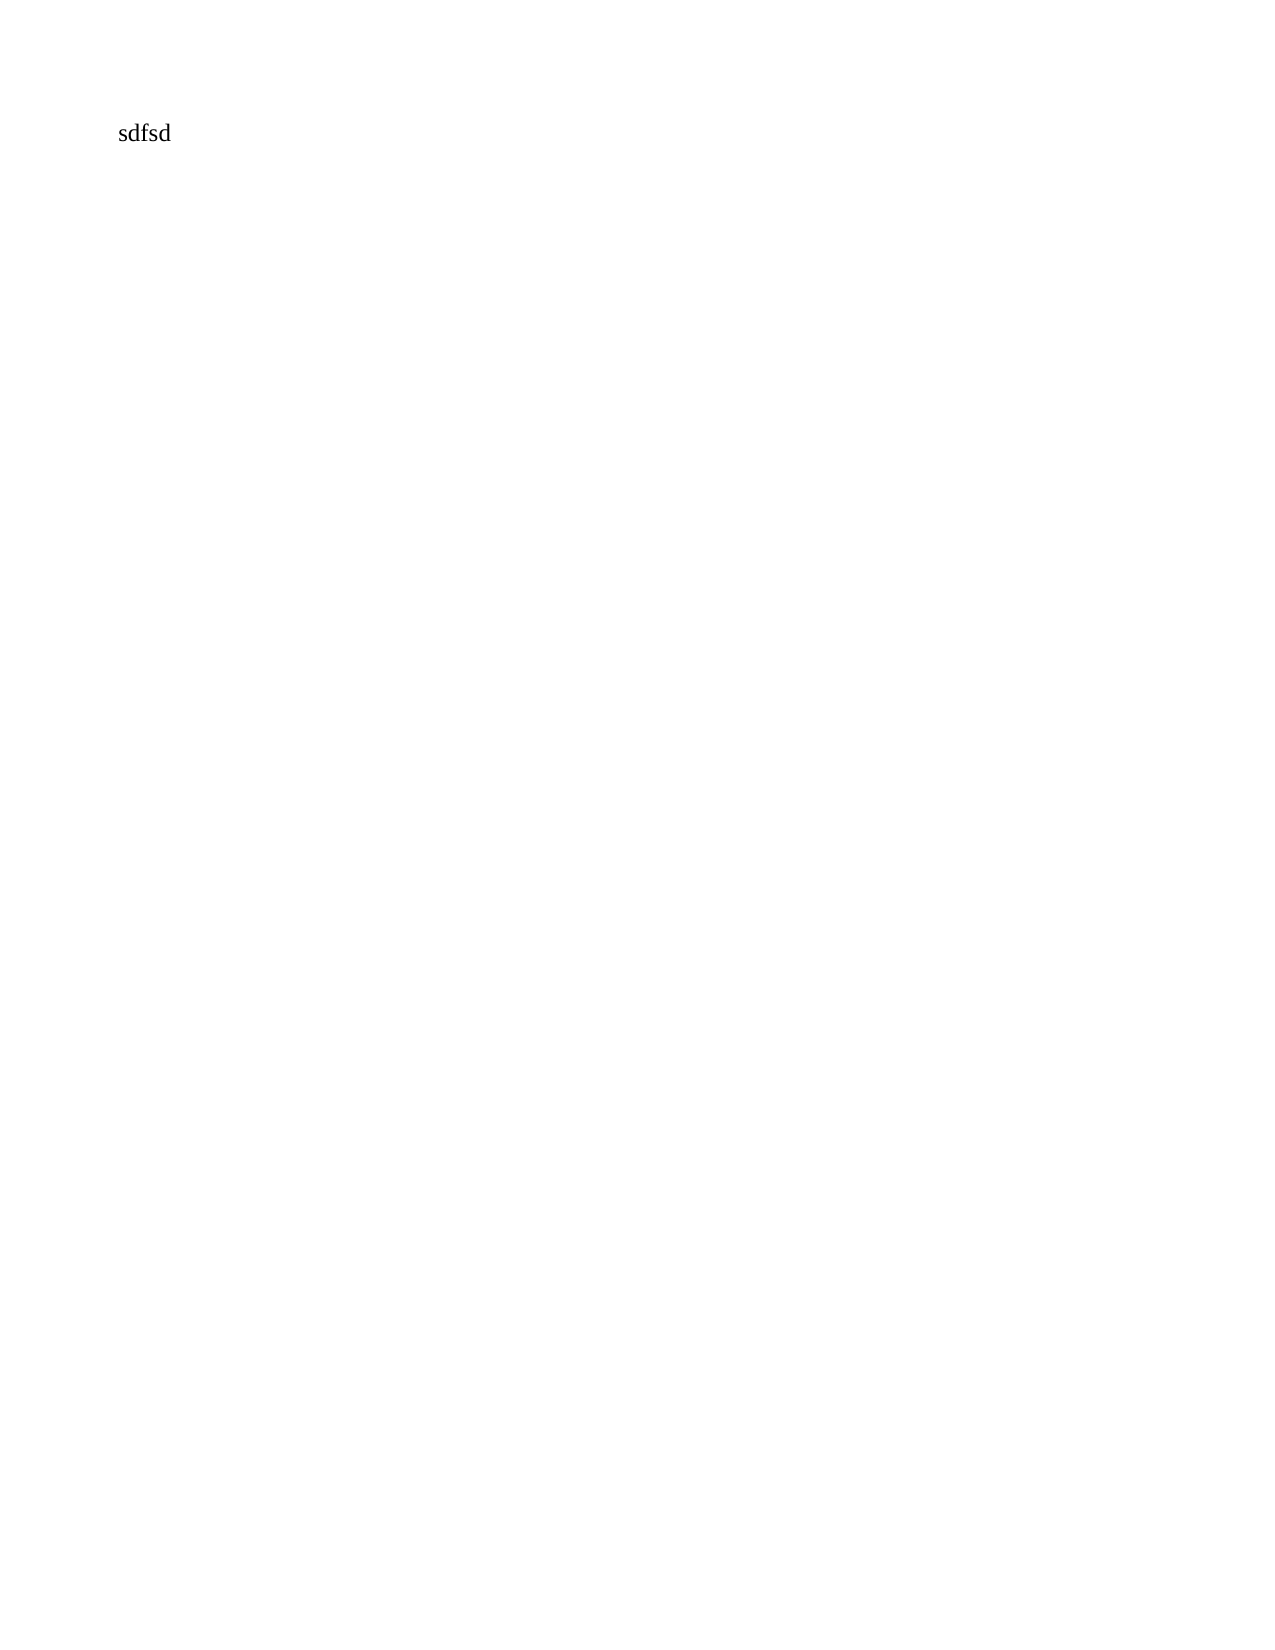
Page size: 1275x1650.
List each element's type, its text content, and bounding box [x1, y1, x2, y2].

text sdfsd [118, 118, 1157, 147]
